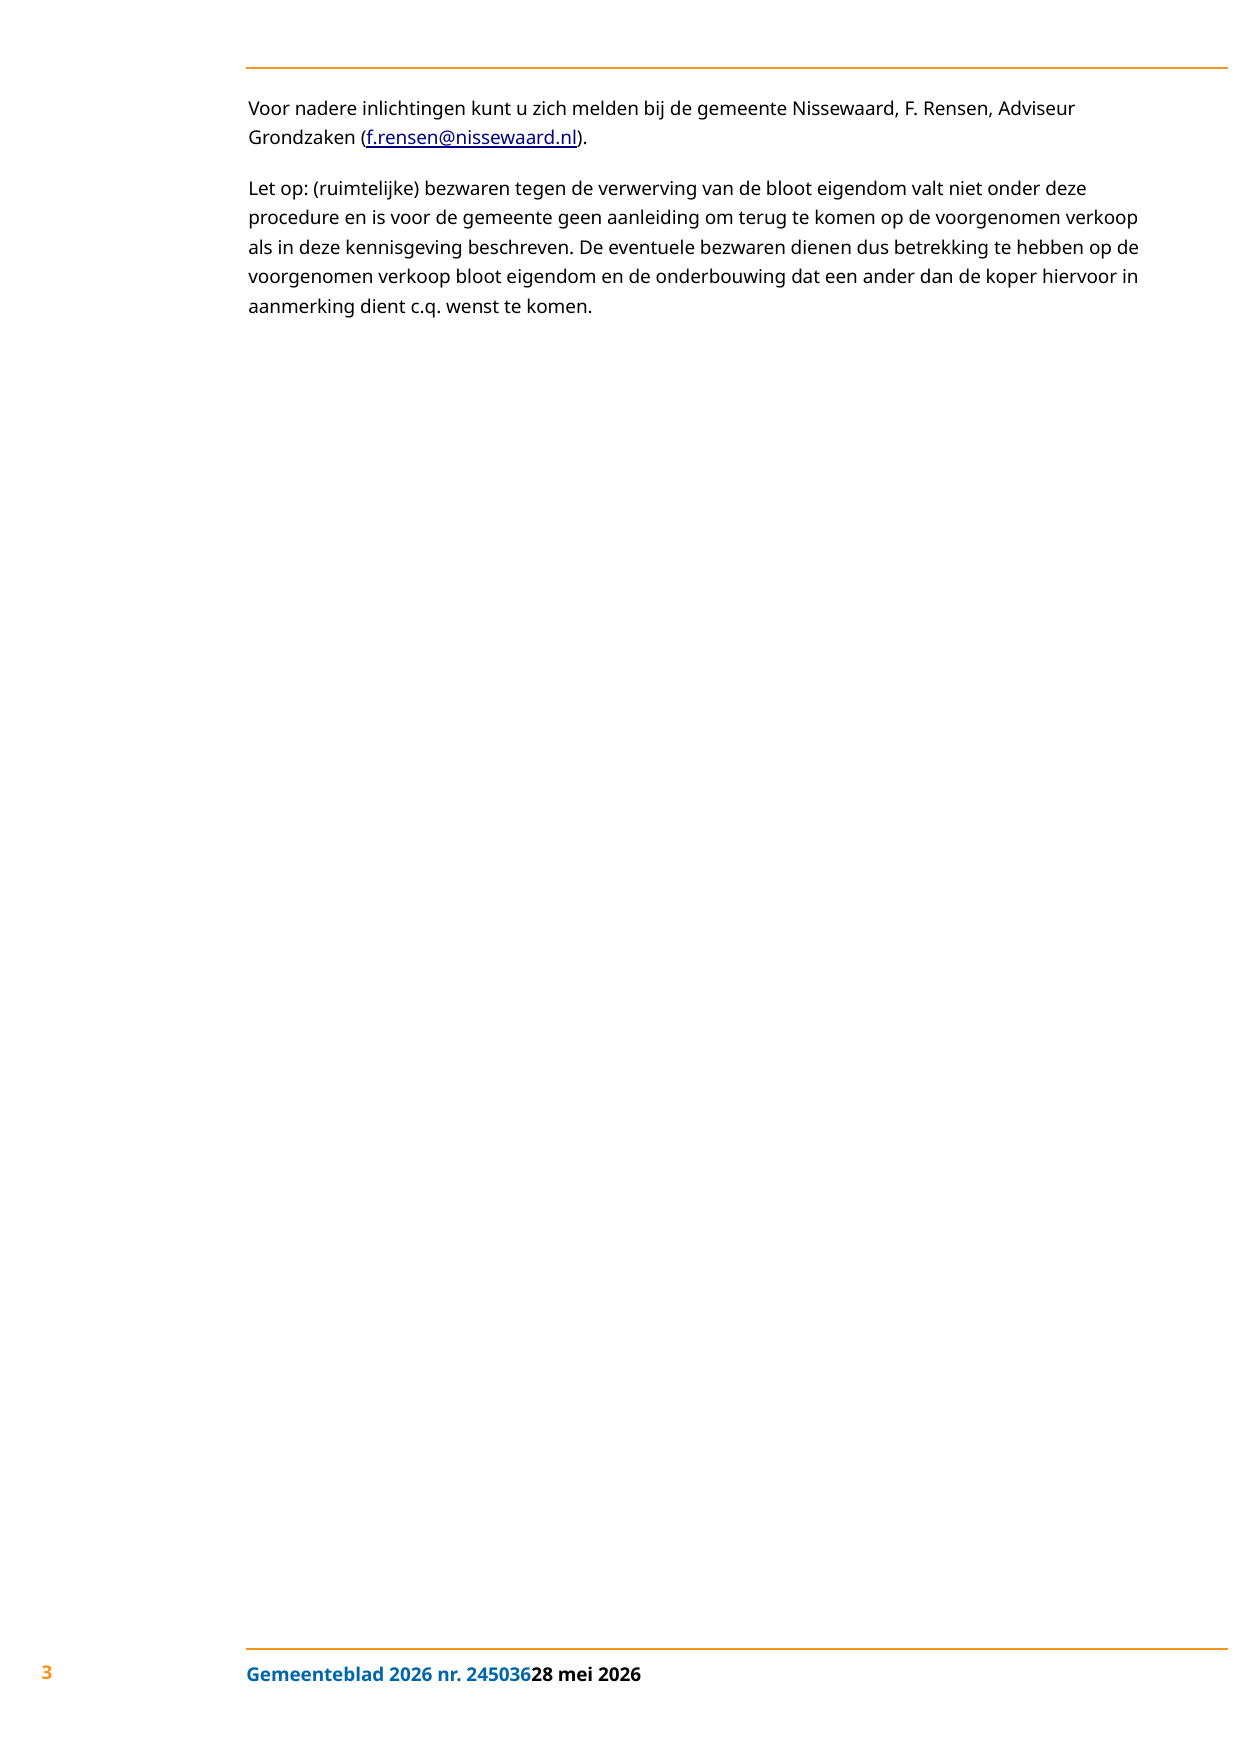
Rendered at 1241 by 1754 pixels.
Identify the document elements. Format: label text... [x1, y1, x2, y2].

picture [41, 47, 231, 172]
text Voor nadere inlichtingen kunt u zich melden bij de gemeente Nissewaard, F. Rensen, Adviseur Grondzaken (f.rensen@nissewaard.nl). [248, 95, 1152, 150]
text Let op: (ruimtelijke) bezwaren tegen de verwerving van de bloot eigendom valt niet onder deze procedure en is voor de gemeente geen aanleiding om terug te komen op de voorgenomen verkoop als in deze kennisgeving beschreven. De eventuele bezwaren dienen dus betrekking te hebben op de voorgenomen verkoop bloot eigendom en de onderbouwing dat een ander dan de koper hiervoor in aanmerking dient c.q. wenst te komen. [248, 175, 1152, 319]
